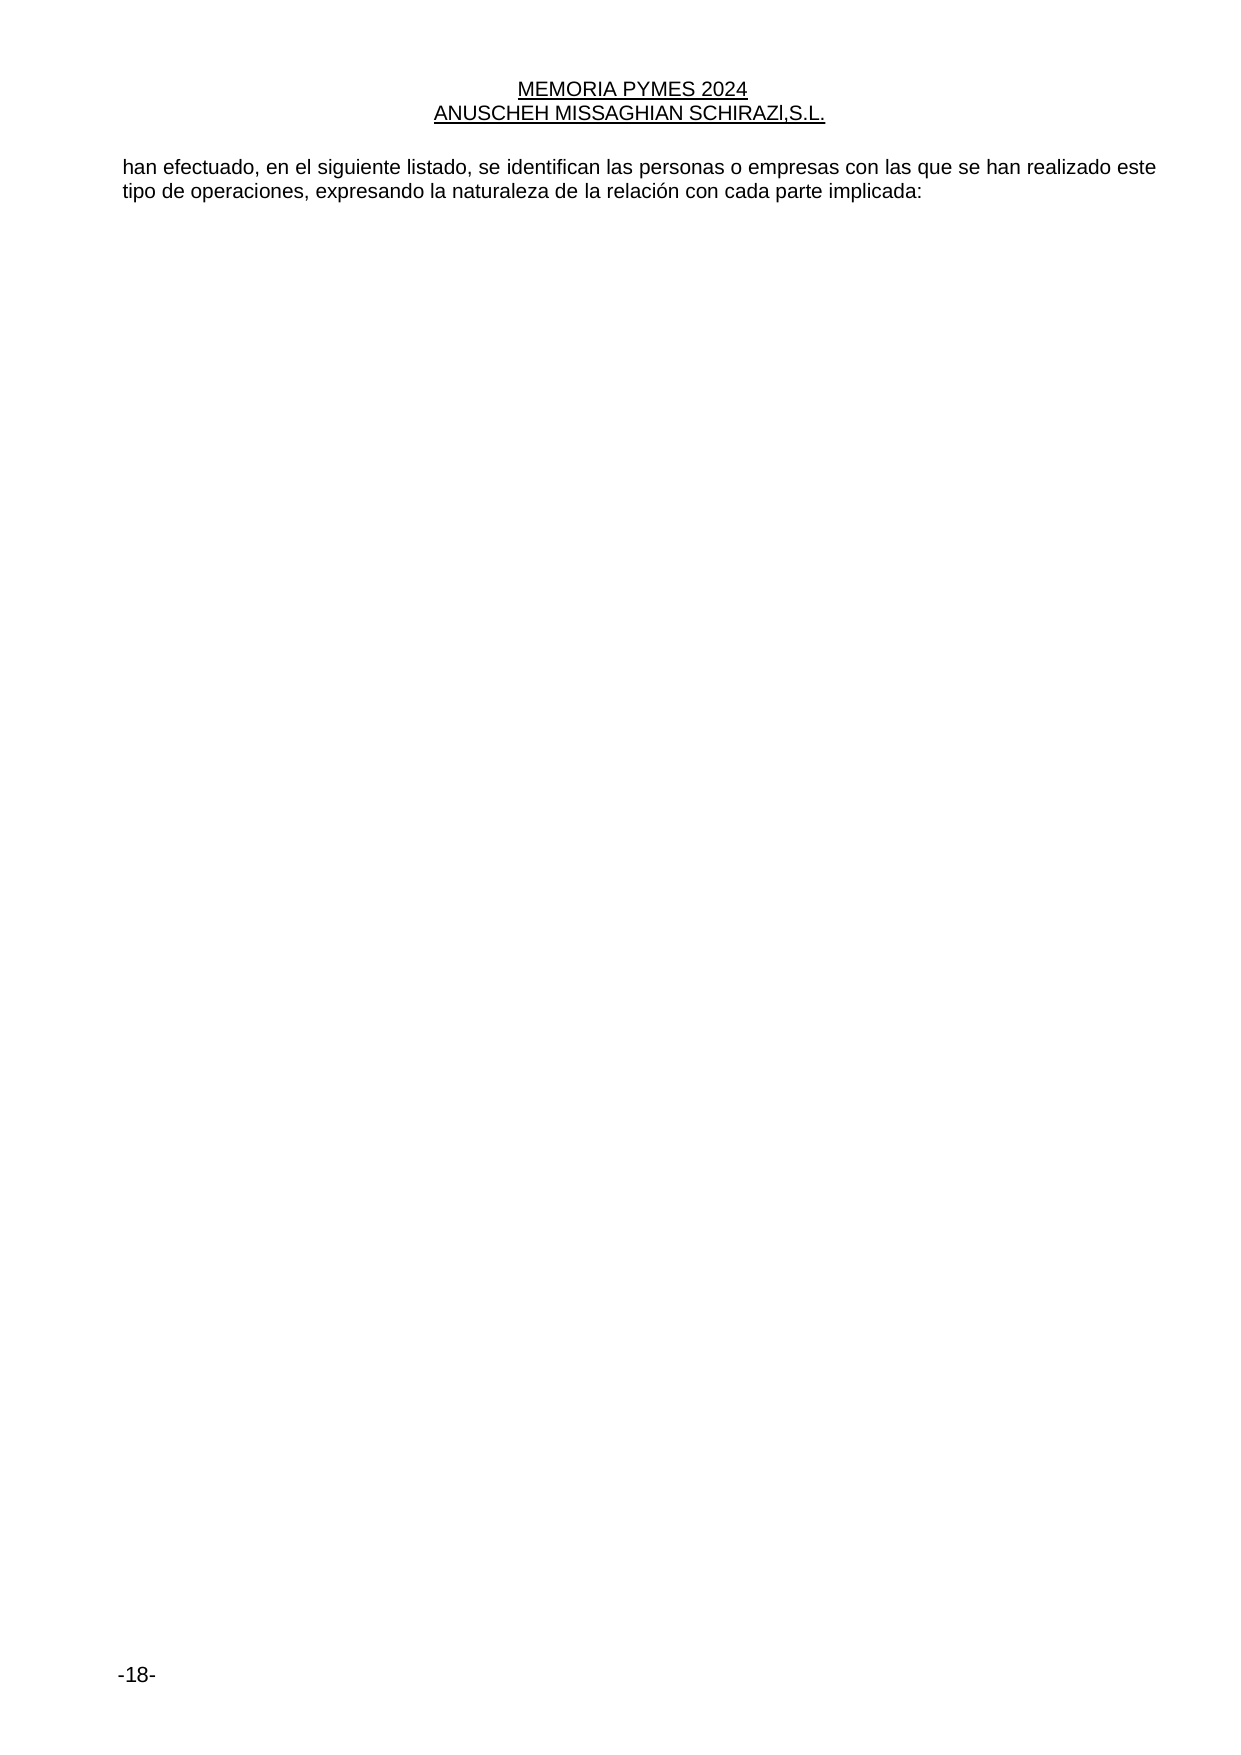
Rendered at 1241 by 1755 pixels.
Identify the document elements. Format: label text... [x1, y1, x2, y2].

text han efectuado, en el siguiente listado, se identifican las personas o empresas con las que se han realizado este tipo de operaciones, expresando la naturaleza de la relación con cada parte implicada: [122, 154, 1158, 202]
